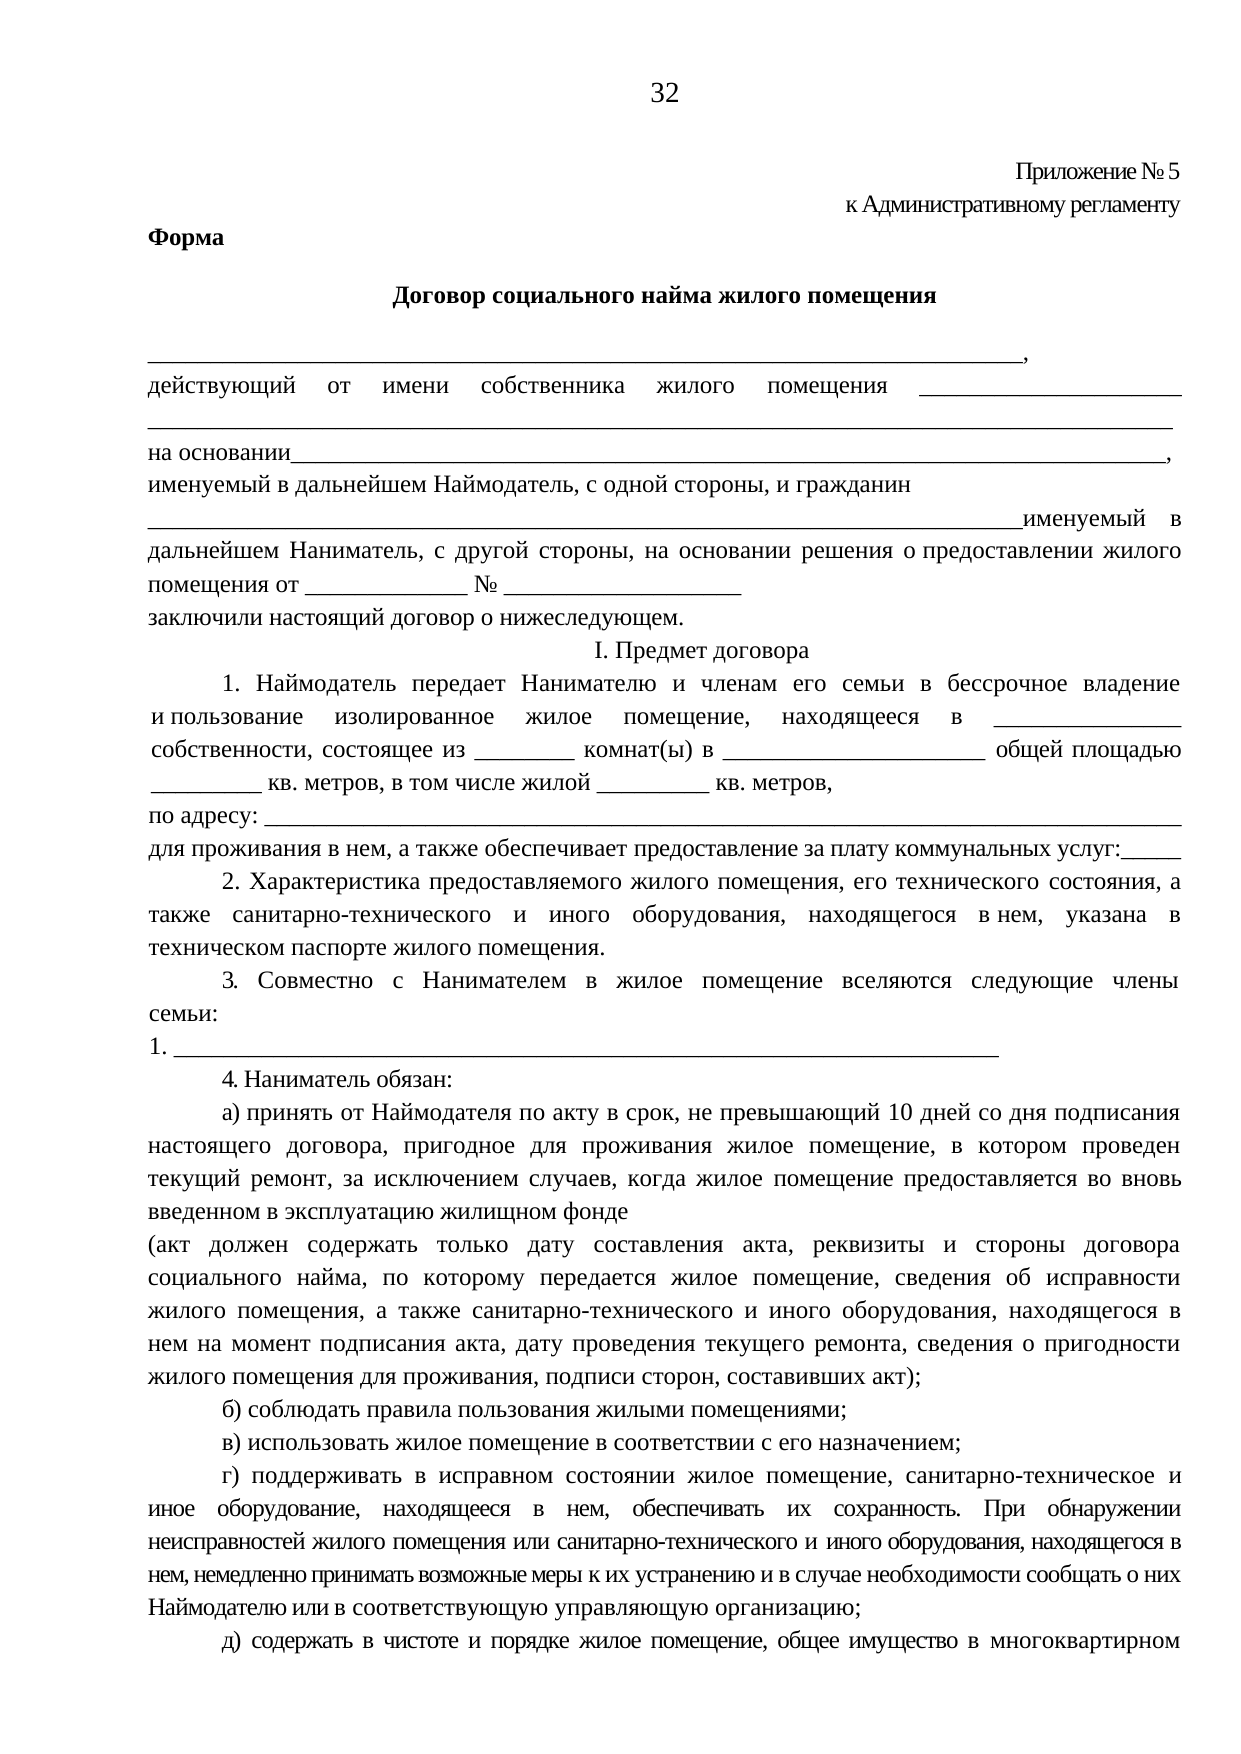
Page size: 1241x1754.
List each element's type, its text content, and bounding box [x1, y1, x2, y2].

text Приложение № 5 [148, 156, 1182, 185]
text в) использовать жилое помещение в соответствии с его назначением; [148, 1427, 1182, 1456]
text к Административному регламенту [148, 189, 1182, 218]
text по адресу: [148, 800, 1182, 828]
text 3. Совместно с Нанимателем в жилое помещение вселяются следующие члены семьи: [149, 965, 1180, 1027]
text именуемый в дальнейшем Наймодатель, с одной стороны, и гражданин [148, 469, 1182, 498]
text б) соблюдать правила пользования жилыми помещениями; [148, 1394, 1182, 1423]
text 1. __________________________________________________________________ [149, 1031, 1182, 1060]
text заключили настоящий договор о нижеследующем. [148, 602, 1182, 630]
text а) принять от Наймодателя по акту в срок, не превышающий 10 дней со дня подписания настоящего договора, пригодное для проживания жилое помещение, в котором проведен текущий ремонт, за исключением случаев, когда жилое помещение предоставляется во вновь введенном в эксплуатацию жилищном фонде [148, 1097, 1182, 1225]
text д) содержать в чистоте и порядке жилое помещение, общее имущество в многоквартирном [148, 1625, 1180, 1654]
text ______________________________________________________________________именуемый в дальнейшем Наниматель, с другой стороны, на основании решения о предоставлении жилого помещения от _____________ № ___________________ [148, 503, 1182, 597]
text Договор социального найма жилого помещения [148, 280, 1182, 309]
text г) поддерживать в исправном состоянии жилое помещение, санитарно-техническое и иное оборудование, находящееся в нем, обеспечивать их сохранность. При обнаружении неисправностей жилого помещения или санитарно-технического и иного оборудования, находящегося в нем, немедленно принимать возможные меры к их устранению и в случае необходимости сообщать о них Наймодателю или в соответствующую управляющую организацию; [148, 1460, 1182, 1621]
text (акт должен содержать только дату составления акта, реквизиты и стороны договора социального найма, по которому передается жилое помещение, сведения об исправности жилого помещения, а также санитарно-технического и иного оборудования, находящегося в нем на момент подписания акта, дату проведения текущего ремонта, сведения о пригодности жилого помещения для проживания, подписи сторон, составивших акт); [148, 1229, 1182, 1390]
text Форма [148, 222, 1182, 251]
text для проживания в нем, а также обеспечивает предоставление за плату коммунальных услуг: [148, 833, 1182, 862]
text 2. Характеристика предоставляемого жилого помещения, его технического состояния, а также санитарно-технического и иного оборудования, находящегося в нем, указана в техническом паспорте жилого помещения. [148, 866, 1181, 961]
text 4. Наниматель обязан: [148, 1064, 1182, 1093]
text I. Предмет договора [151, 635, 1182, 663]
text действующий от имени собственника жилого помещения _____________________ __________________________________________________________________________________на основании______________________________________________________________________, [148, 371, 1182, 465]
text 1. Наймодатель передает Нанимателю и членам его семьи в бессрочное владение и пользование изолированное жилое помещение, находящееся в _______________ собственности, состоящее из ________ комнат(ы) в _____________________ общей площадью _________ кв. метров, в том числе жилой _________ кв. метров, [151, 668, 1182, 796]
text ______________________________________________________________________, [148, 337, 1182, 366]
